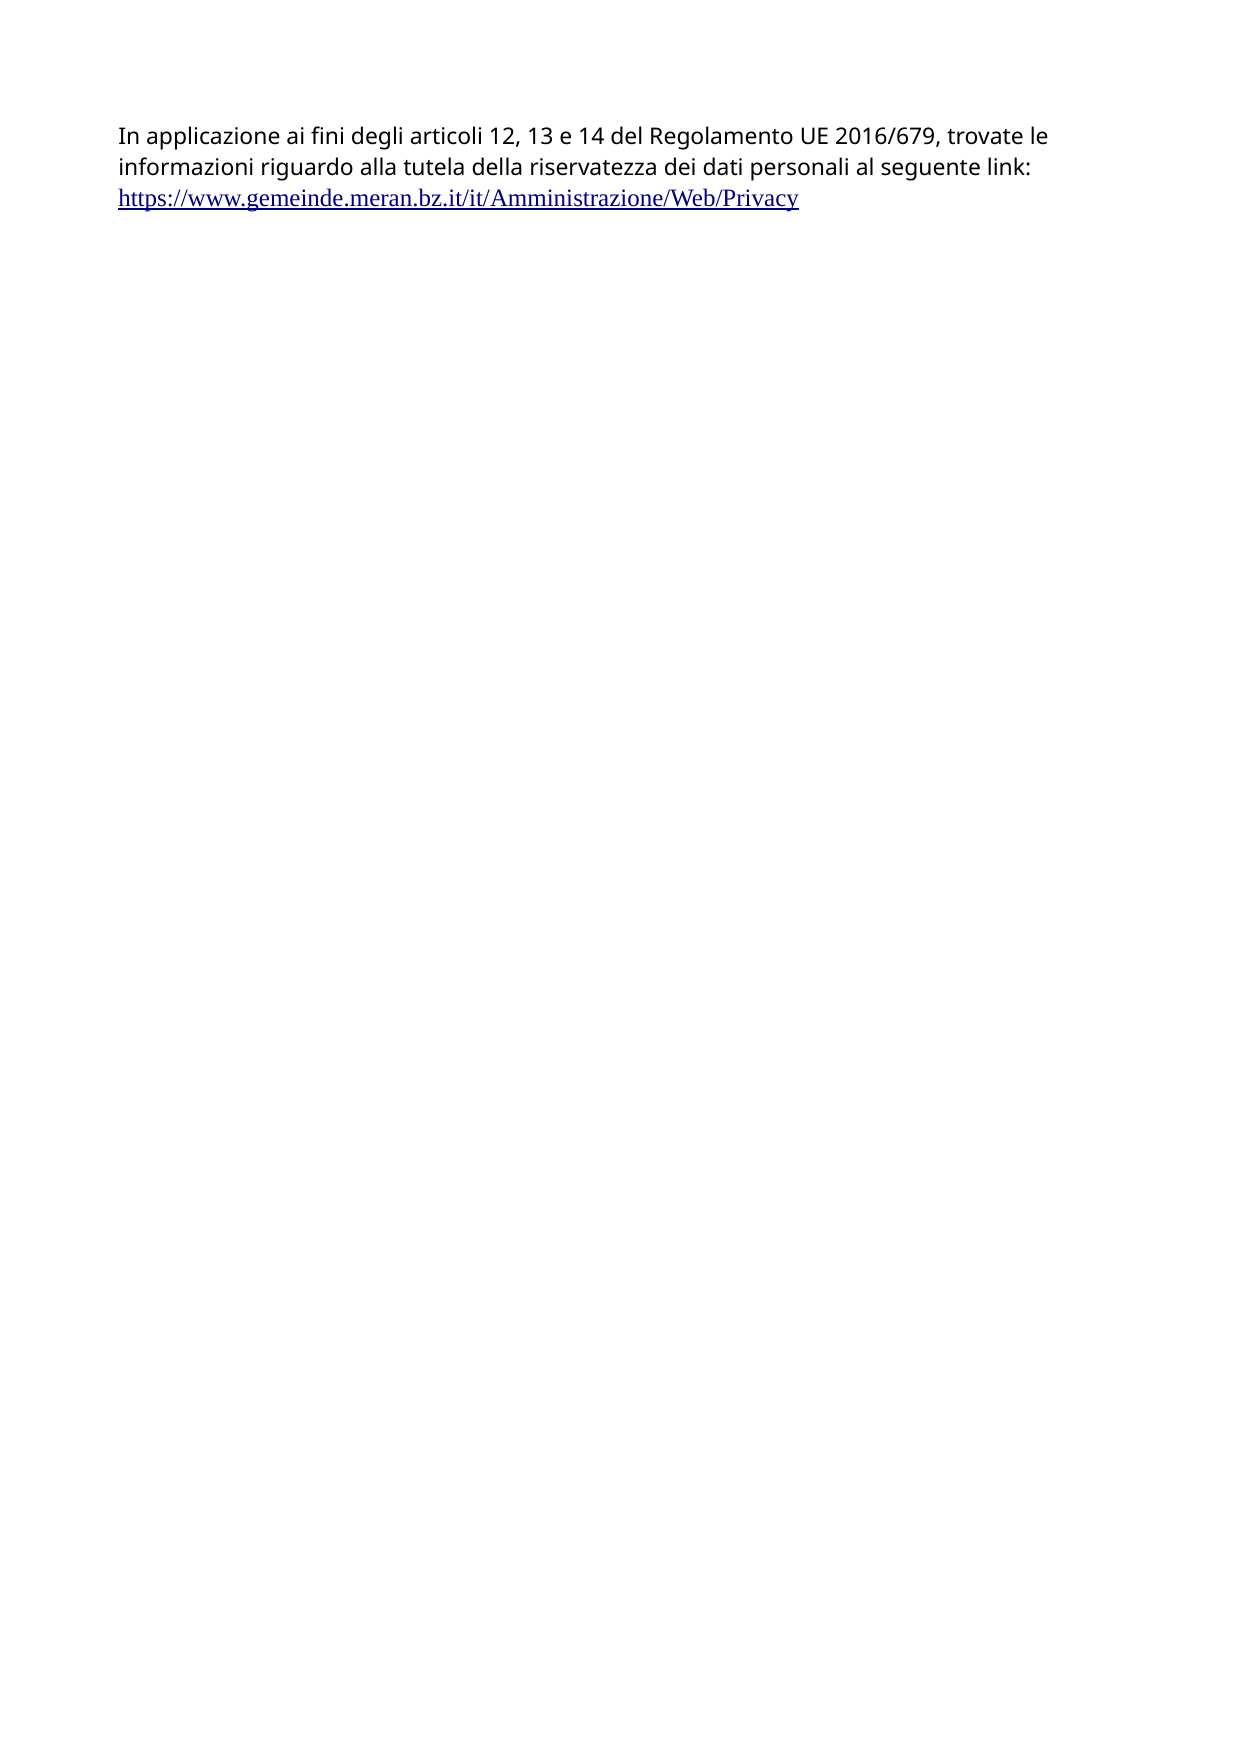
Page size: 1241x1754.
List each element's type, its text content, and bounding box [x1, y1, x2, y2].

text In applicazione ai fini degli articoli 12, 13 e 14 del Regolamento UE 2016/679, trovate le informazioni riguardo alla tutela della riservatezza dei dati personali al seguente link: https://www.gemeinde.meran.bz.it/it/Amministrazione/Web/Privacy [118, 120, 1122, 213]
